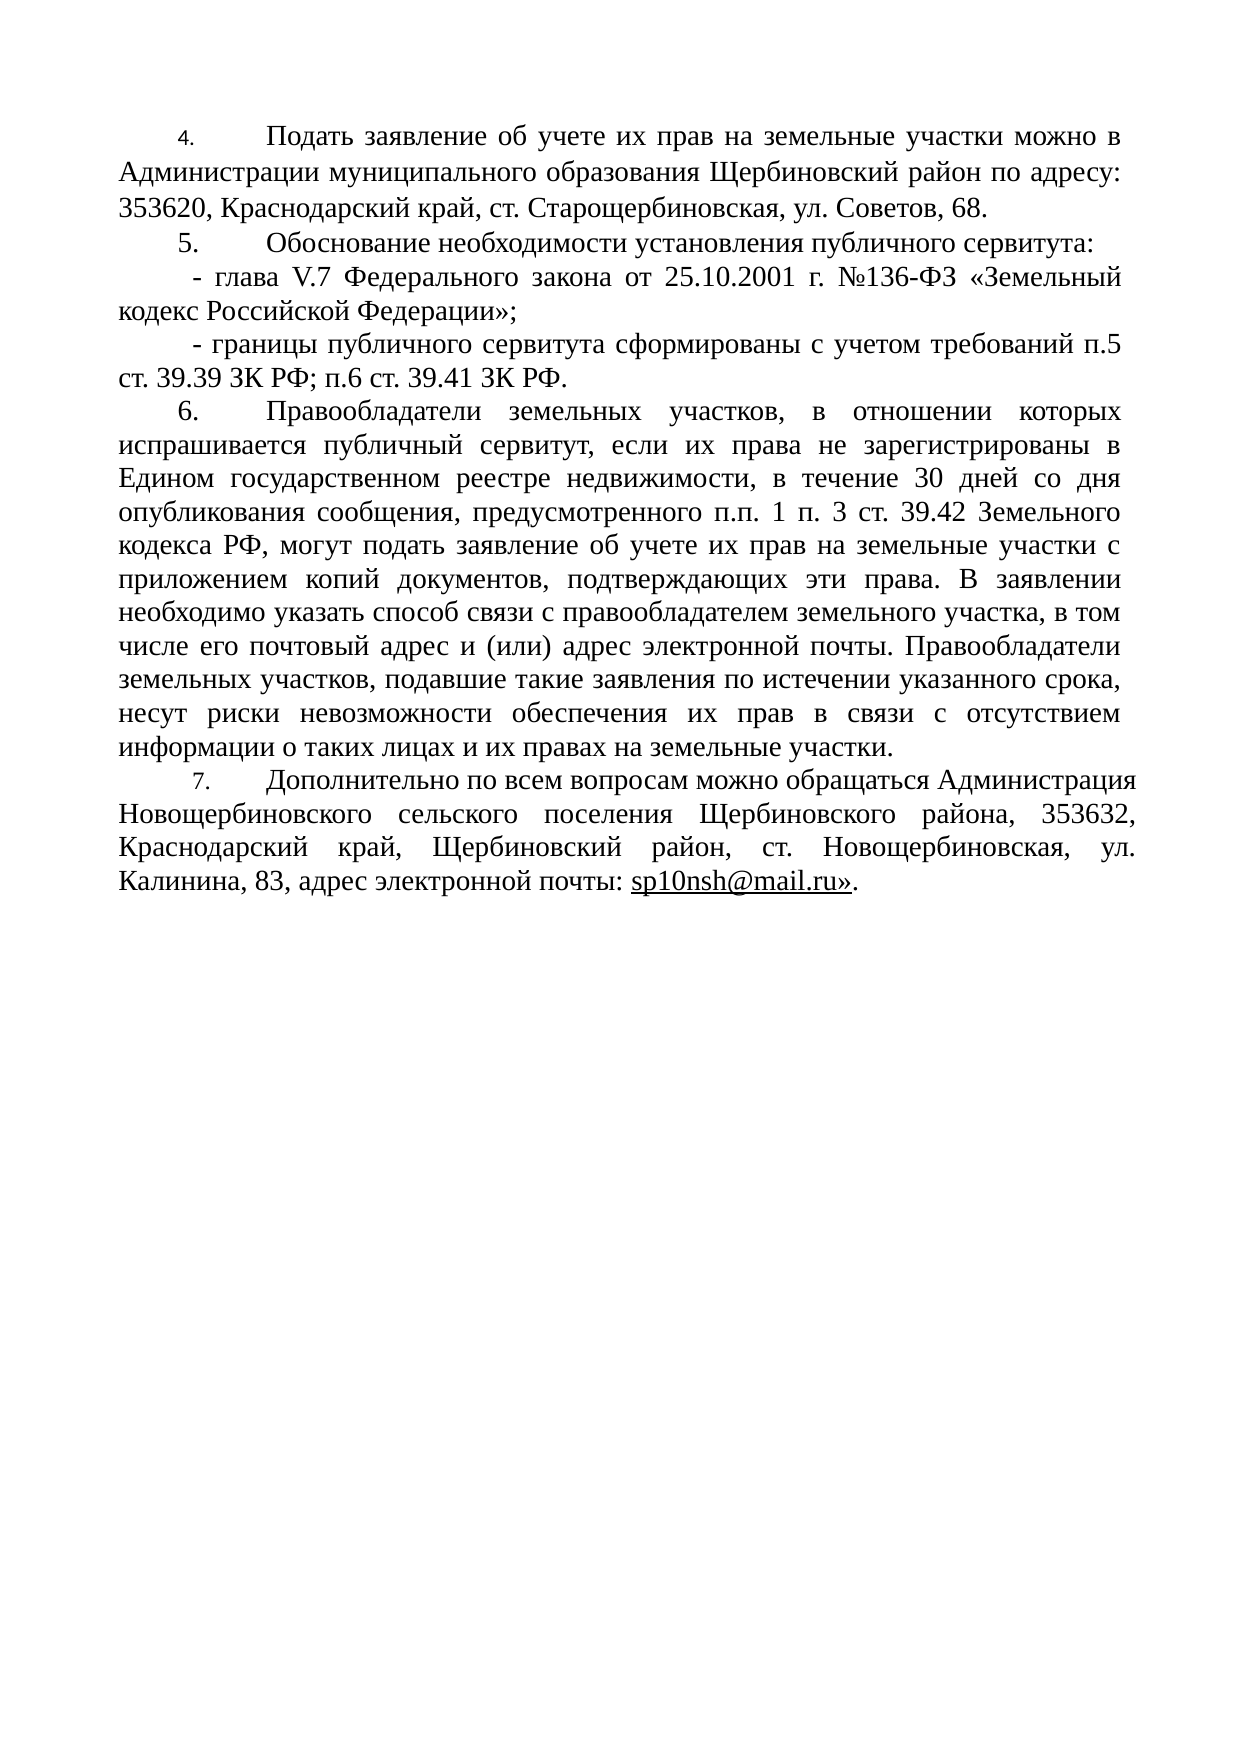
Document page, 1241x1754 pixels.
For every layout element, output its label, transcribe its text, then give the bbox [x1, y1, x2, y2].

list Подать заявление об учете их прав на земельные участки можно в Администрации муниципального образования Щербиновский район по адресу: 353620, Краснодарский край, ст. Старощербиновская, ул. Советов, 68. [118, 118, 1122, 223]
list Правообладатели земельных участков, в отношении которых испрашивается публичный сервитут, если их права не зарегистрированы в Едином государственном реестре недвижимости, в течение 30 дней со дня опубликования сообщения, предусмотренного п.п. 1 п. 3 ст. 39.42 Земельного кодекса РФ, могут подать заявление об учете их прав на земельные участки с приложением копий документов, подтверждающих эти права. В заявлении необходимо указать способ связи с правообладателем земельного участка, в том числе его почтовый адрес и (или) адрес электронной почты. Правообладатели земельных участков, подавшие такие заявления по истечении указанного срока, несут риски невозможности обеспечения их прав в связи с отсутствием информации о таких лицах и их правах на земельные участки. [118, 393, 1122, 762]
list Дополнительно по всем вопросам можно обращаться Администрация Новощербиновского сельского поселения Щербиновского района, 353632, Краснодарский край, Щербиновский район, ст. Новощербиновская, ул. Калинина, 83, адрес электронной почты: sp10nsh@mail.ru». [118, 762, 1137, 896]
text - границы публичного сервитута сформированы с учетом требований п.5 ст. 39.39 ЗК РФ; п.6 ст. 39.41 ЗК РФ. [118, 326, 1122, 393]
list Обоснование необходимости установления публичного сервитута: [118, 226, 1122, 259]
text - глава V.7 Федерального закона от 25.10.2001 г. №136-ФЗ «Земельный кодекс Российской Федерации»; [118, 259, 1122, 326]
